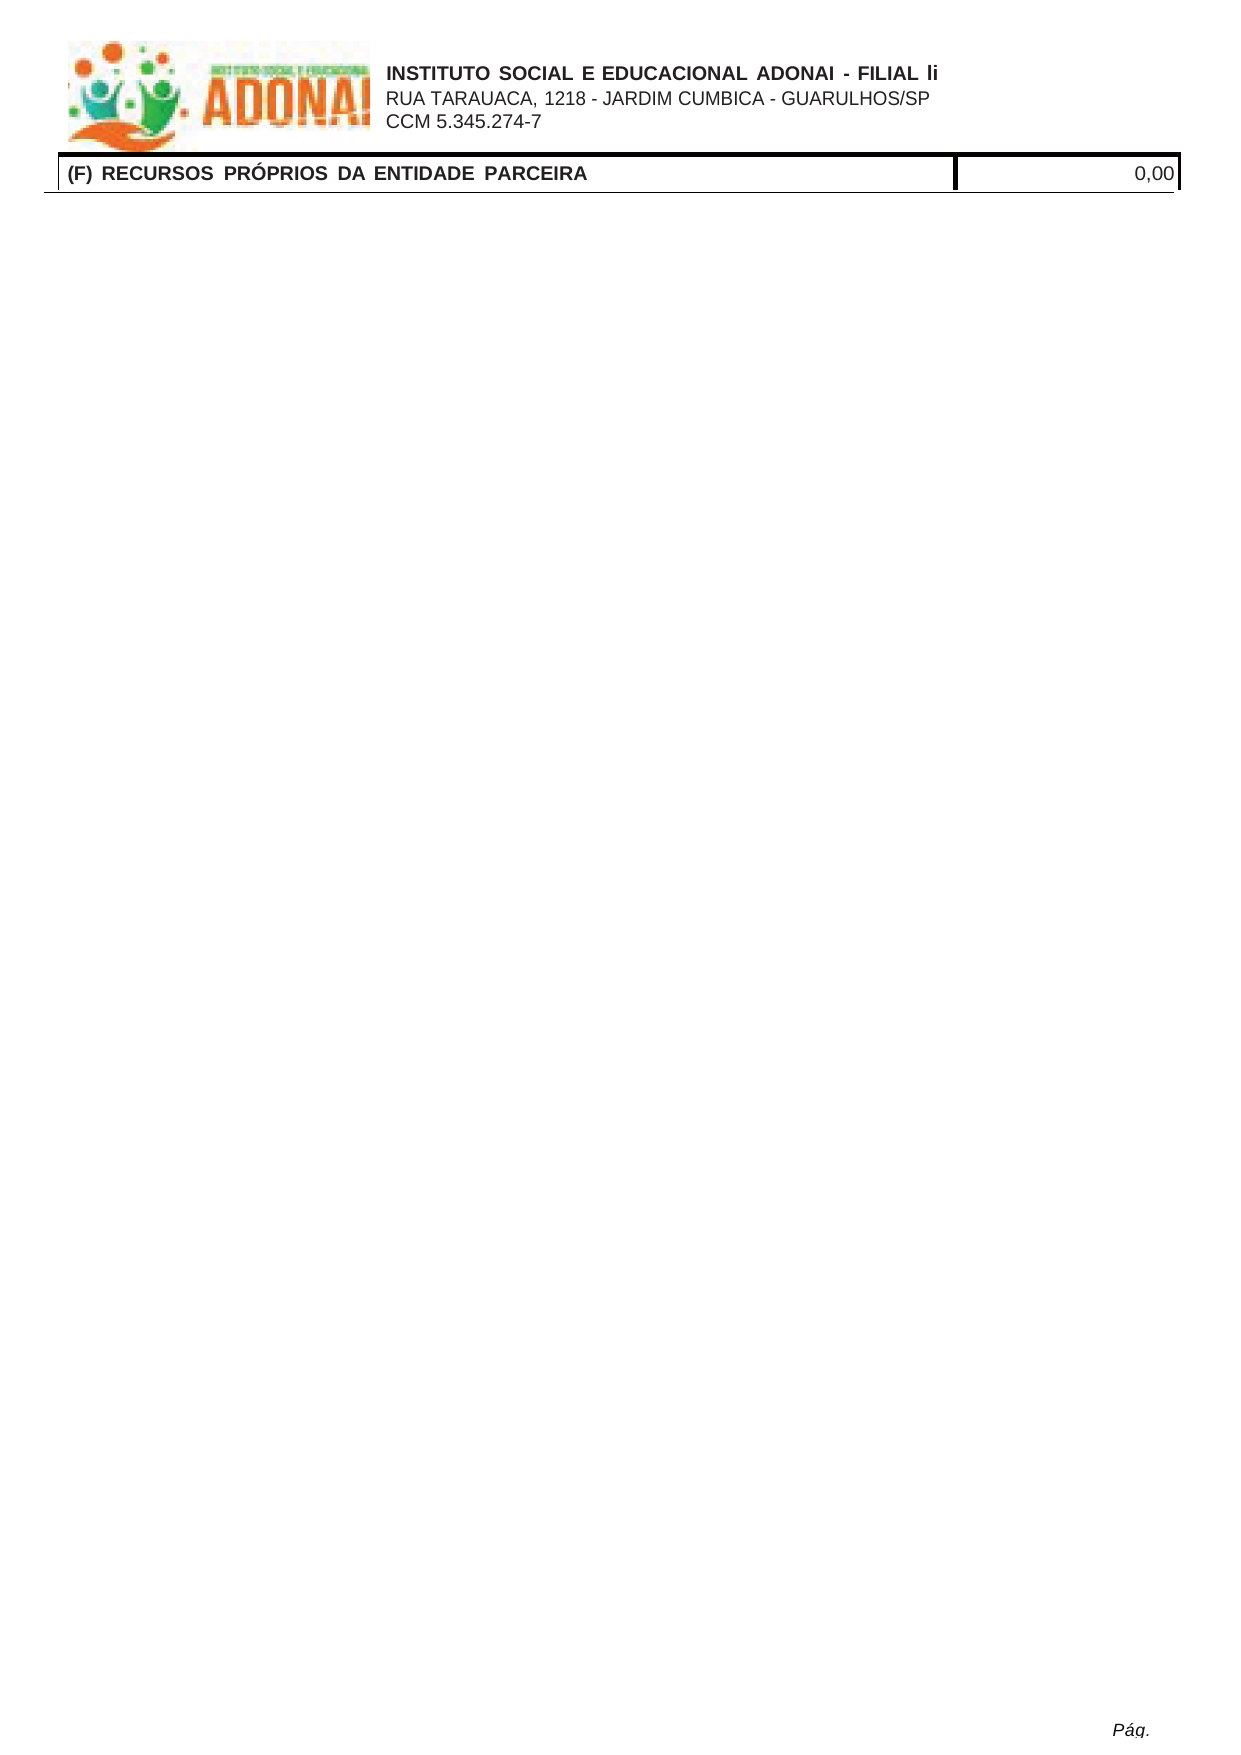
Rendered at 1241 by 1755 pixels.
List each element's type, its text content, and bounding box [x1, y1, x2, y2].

table_cell 0,00 [958, 157, 1178, 189]
table_cell (F) RECURSOS PRÓPRIOS DA ENTIDADE PARCEIRA [59, 157, 953, 189]
